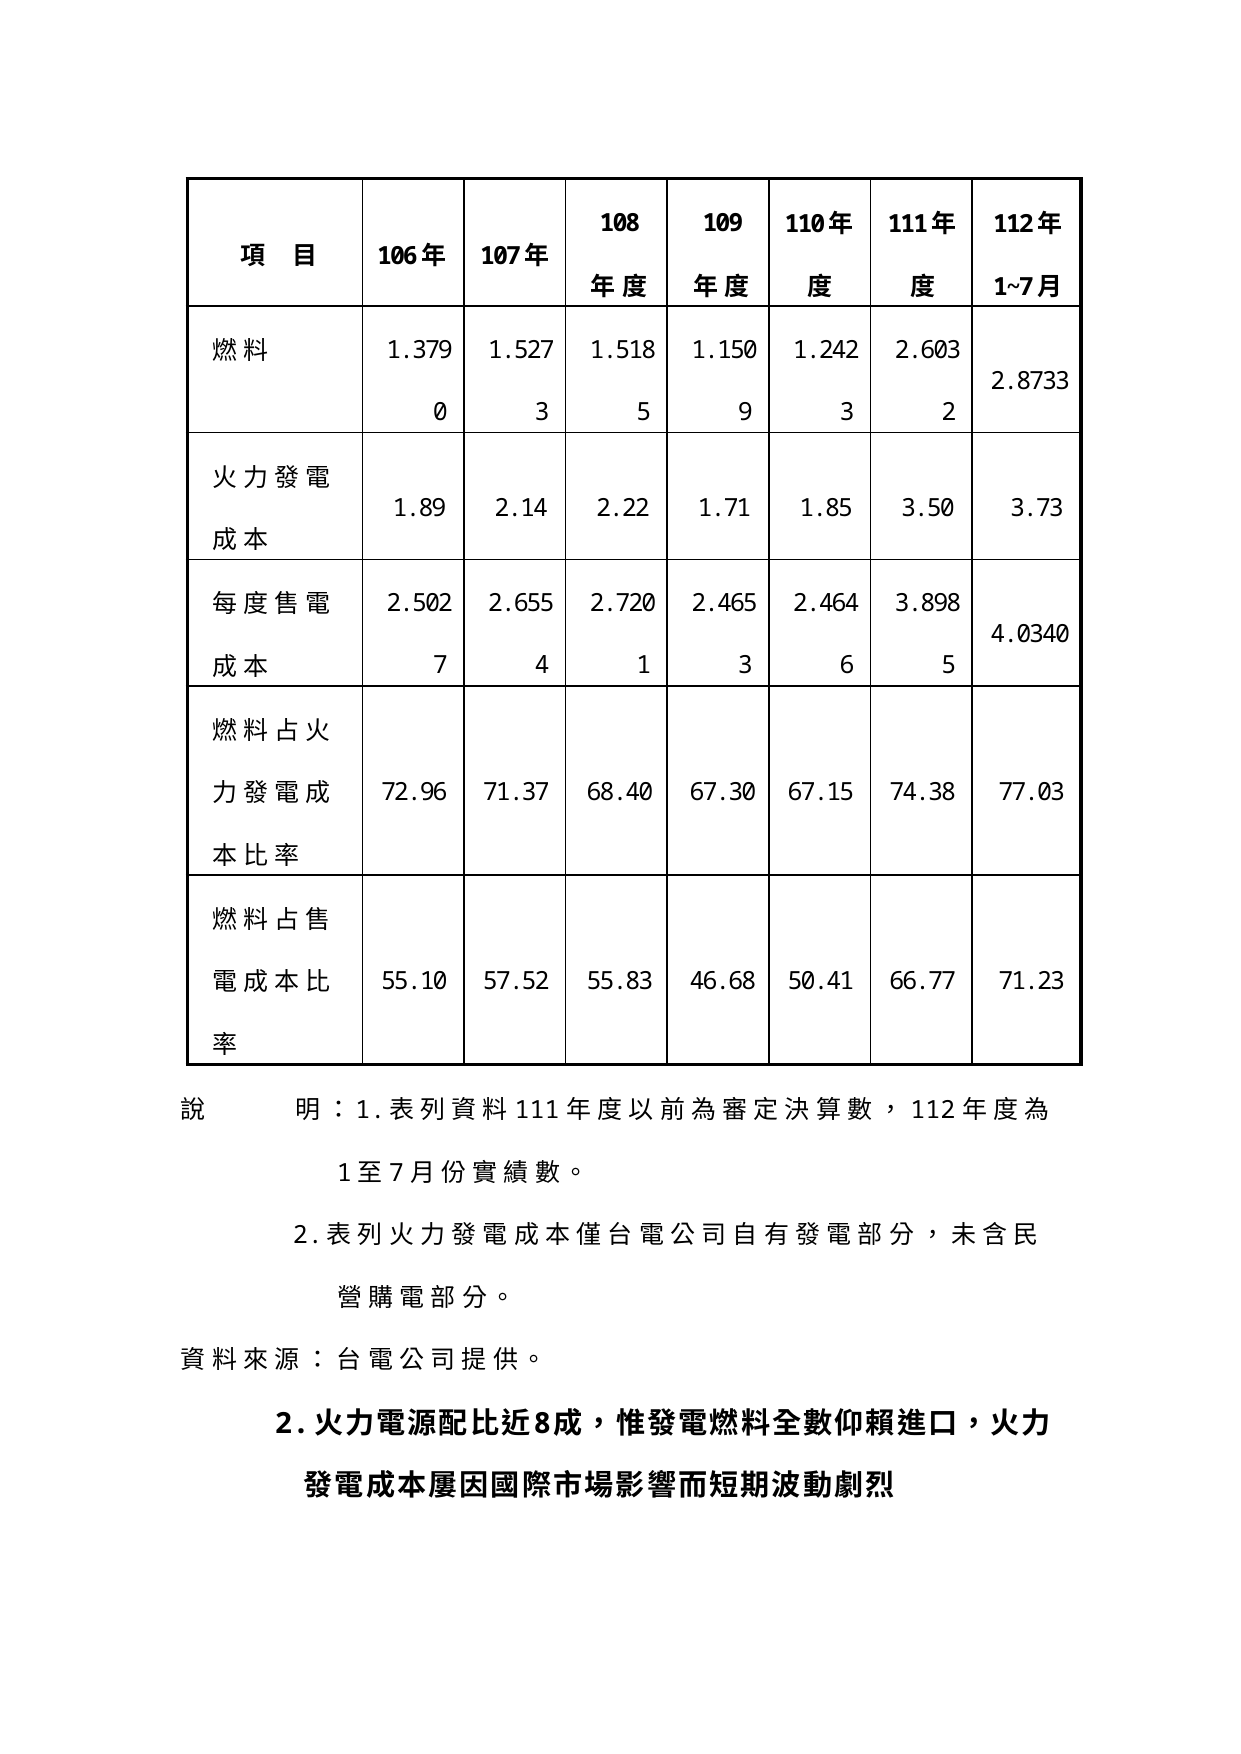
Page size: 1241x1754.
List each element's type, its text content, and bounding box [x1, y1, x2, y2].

table_cell 55.83 [566, 876, 666, 1063]
table_header 106年 [363, 180, 463, 305]
table_cell 1.5185 [566, 307, 666, 432]
table_cell 68.40 [566, 687, 666, 874]
table_cell 1.1509 [668, 307, 768, 432]
table_cell 1.71 [668, 433, 768, 558]
table_cell 74.38 [871, 687, 971, 874]
table_cell 4.0340 [973, 560, 1079, 685]
text 2.火力電源配比近8成，惟發電燃料全數仰賴進口，火力發電成本屢因國際市場影響而短期波動劇烈 [266, 1379, 1063, 1504]
table_cell 46.68 [668, 876, 768, 1063]
table_cell 2.14 [465, 433, 565, 558]
table_cell 66.77 [871, 876, 971, 1063]
table_cell 50.41 [770, 876, 870, 1063]
table_header 項 目 [189, 180, 362, 305]
table_cell 2.7201 [566, 560, 666, 685]
table_cell 1.5273 [465, 307, 565, 432]
table_cell 71.23 [973, 876, 1079, 1063]
table_cell 燃料占售電成本比率 [189, 876, 362, 1063]
table_cell 2.4646 [770, 560, 870, 685]
table_cell 2.8733 [973, 307, 1079, 432]
text 說 明：1.表列資料111年度以前為審定決算數，112年度為1至7月份實績數。 [177, 1066, 1063, 1191]
table_header 111年度 [871, 180, 971, 305]
table_cell 57.52 [465, 876, 565, 1063]
text 資料來源：台電公司提供。 [177, 1316, 1063, 1379]
table_header 112年 1~7月 [973, 180, 1079, 305]
table_cell 2.6554 [465, 560, 565, 685]
table_cell 1.89 [363, 433, 463, 558]
table_cell 3.8985 [871, 560, 971, 685]
table_cell 2.5027 [363, 560, 463, 685]
table_cell 3.50 [871, 433, 971, 558]
table_header 108年度 [566, 180, 666, 305]
table_cell 火力發電成本 [189, 433, 362, 558]
table_cell 71.37 [465, 687, 565, 874]
table_cell 67.30 [668, 687, 768, 874]
table_header 110年度 [770, 180, 870, 305]
table_cell 1.2423 [770, 307, 870, 432]
table_cell 1.85 [770, 433, 870, 558]
table_cell 55.10 [363, 876, 463, 1063]
table_cell 燃料占火力發電成本比率 [189, 687, 362, 874]
table_cell 2.22 [566, 433, 666, 558]
table_cell 3.73 [973, 433, 1079, 558]
table_cell 72.96 [363, 687, 463, 874]
table_header 109年度 [668, 180, 768, 305]
table_cell 燃料 [189, 307, 362, 432]
table_cell 67.15 [770, 687, 870, 874]
table_cell 2.6032 [871, 307, 971, 432]
text 2.表列火力發電成本僅台電公司自有發電部分，未含民營購電部分。 [289, 1191, 1063, 1316]
table_header 107年 [465, 180, 565, 305]
table_cell 每度售電成本 [189, 560, 362, 685]
table_cell 1.3790 [363, 307, 463, 432]
table_cell 77.03 [973, 687, 1079, 874]
table_cell 2.4653 [668, 560, 768, 685]
